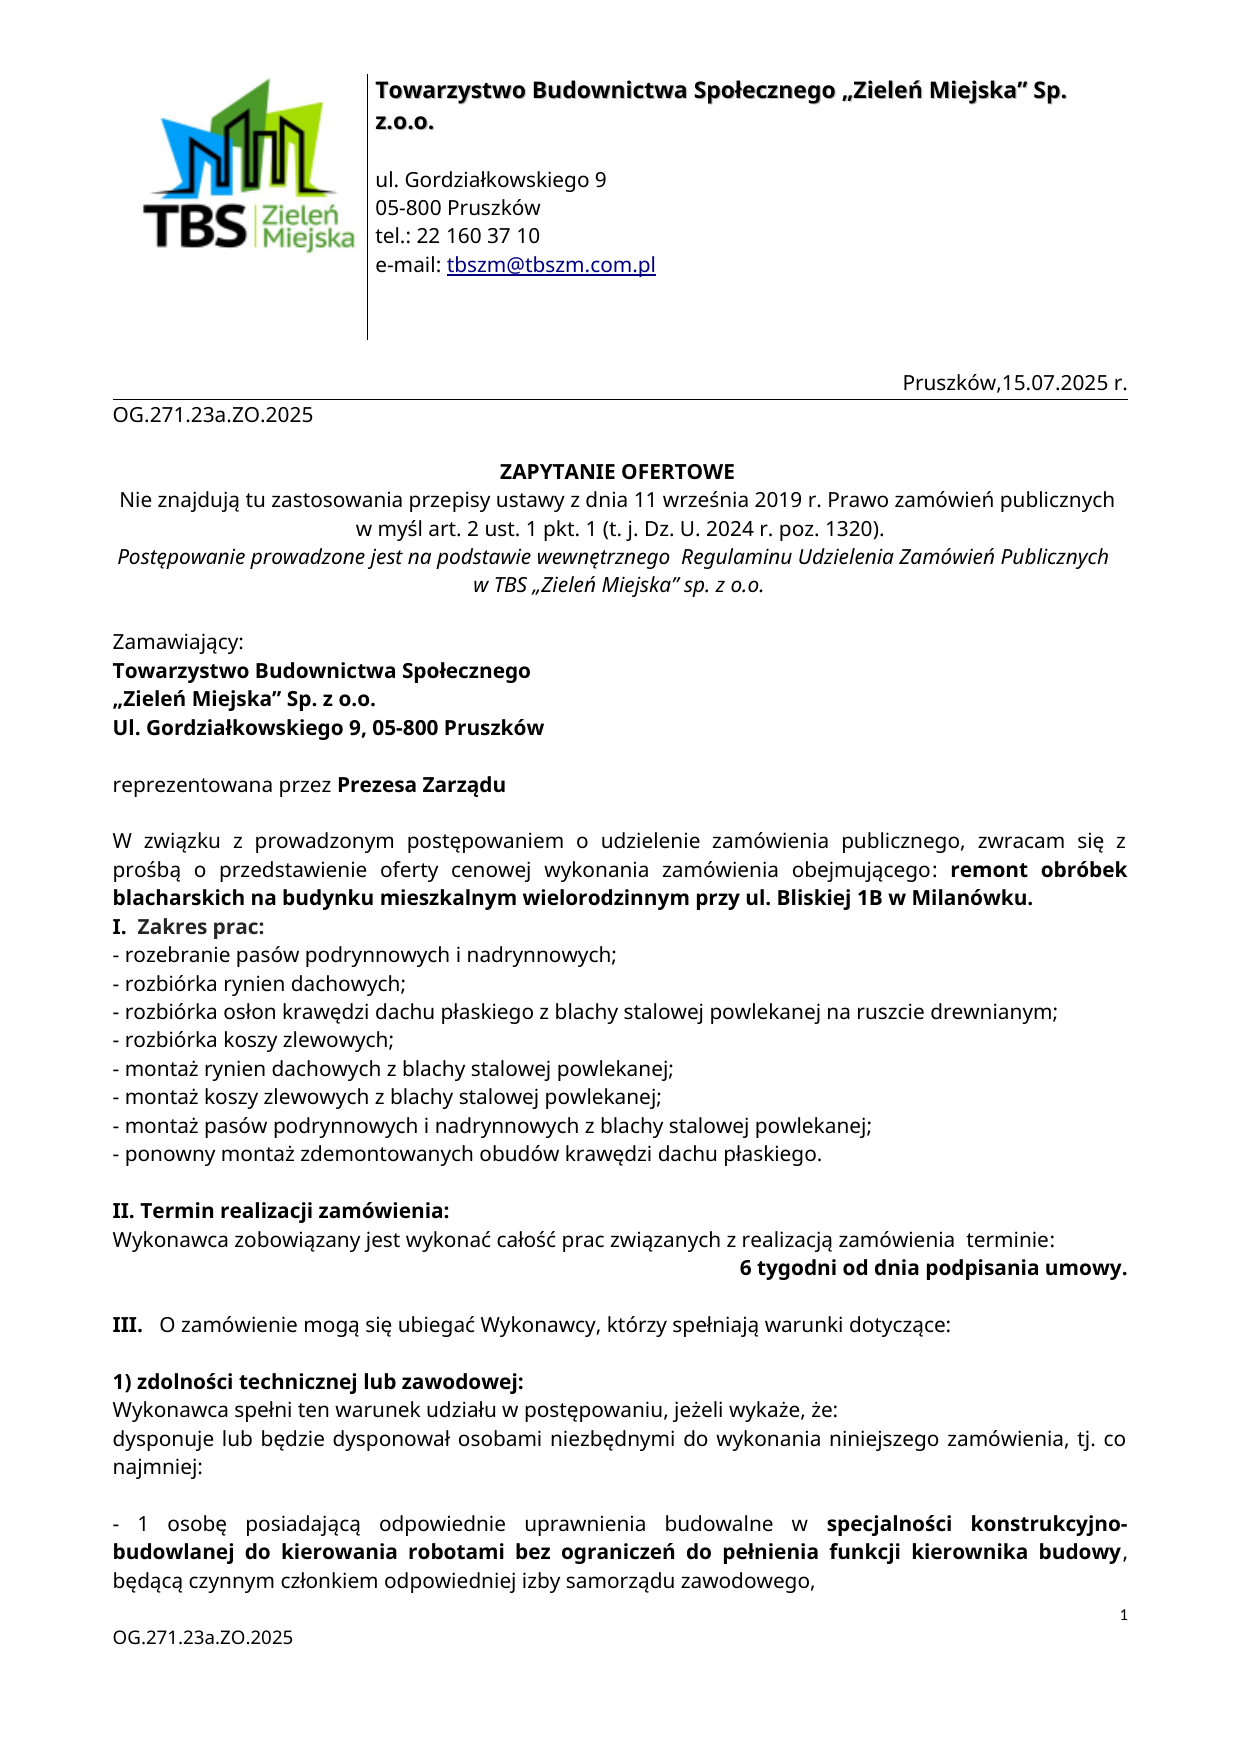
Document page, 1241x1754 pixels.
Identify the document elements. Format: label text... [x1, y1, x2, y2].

text - rozbiórka osłon krawędzi dachu płaskiego z blachy stalowej powlekanej na ruszcie drewnianym; [112, 997, 1128, 1026]
text - ponowny montaż zdemontowanych obudów krawędzi dachu płaskiego. [112, 1139, 1128, 1168]
text „Zieleń Miejska” Sp. z o.o. [112, 684, 1128, 713]
text Postępowanie prowadzone jest na podstawie wewnętrznego Regulaminu Udzielenia Zamówień Publicznych [112, 542, 1128, 571]
text - 1 osobę posiadającą odpowiednie uprawnienia budowalne w specjalności konstrukcyjno-budowlanej do kierowania robotami bez ograniczeń do pełnienia funkcji kierownika budowy, będącą czynnym członkiem odpowiedniej izby samorządu zawodowego, [112, 1509, 1128, 1594]
text II. Termin realizacji zamówienia: [112, 1196, 1128, 1225]
text - rozbiórka koszy zlewowych; [112, 1026, 1128, 1054]
text W związku z prowadzonym postępowaniem o udzielenie zamówienia publicznego, zwracam się z prośbą o przedstawienie oferty cenowej wykonania zamówienia obejmującego: remont obróbek blacharskich na budynku mieszkalnym wielorodzinnym przy ul. Bliskiej 1B w Milanówku. [112, 827, 1128, 912]
text 6 tygodni od dnia podpisania umowy. [112, 1253, 1128, 1282]
text Wykonawca spełni ten warunek udziału w postępowaniu, jeżeli wykaże, że: [112, 1395, 1128, 1424]
subtitle ZAPYTANIE OFERTOWE [112, 457, 1128, 485]
text Nie znajdują tu zastosowania przepisy ustawy z dnia 11 września 2019 r. Prawo zamówień publicznych [112, 485, 1128, 514]
text - rozebranie pasów podrynnowych i nadrynnowych; [112, 940, 1128, 969]
text Wykonawca zobowiązany jest wykonać całość prac związanych z realizacją zamówienia terminie: [112, 1225, 1128, 1253]
text - montaż rynien dachowych z blachy stalowej powlekanej; [112, 1054, 1128, 1082]
text III. O zamówienie mogą się ubiegać Wykonawcy, którzy spełniają warunki dotyczące: [112, 1310, 1128, 1338]
text Zamawiający: [112, 627, 1128, 656]
text Pruszków,15.07.2025 r. [112, 368, 1128, 400]
text w myśl art. 2 ust. 1 pkt. 1 (t. j. Dz. U. 2024 r. poz. 1320). [112, 514, 1128, 542]
text - rozbiórka rynien dachowych; [112, 969, 1128, 997]
text - montaż pasów podrynnowych i nadrynnowych z blachy stalowej powlekanej; [112, 1111, 1128, 1139]
text Ul. Gordziałkowskiego 9, 05-800 Pruszków [112, 713, 1128, 741]
text w TBS „Zieleń Miejska” sp. z o.o. [112, 571, 1128, 599]
text dysponuje lub będzie dysponował osobami niezbędnymi do wykonania niniejszego zamówienia, tj. co najmniej: [112, 1424, 1128, 1481]
text OG.271.23a.ZO.2025 [112, 400, 1128, 428]
text 1) zdolności technicznej lub zawodowej: [112, 1367, 1128, 1395]
text Towarzystwo Budownictwa Społecznego [112, 656, 1128, 684]
text - montaż koszy zlewowych z blachy stalowej powlekanej; [112, 1082, 1128, 1111]
text I. Zakres prac: [112, 912, 1128, 940]
text reprezentowana przez Prezesa Zarządu [112, 770, 1128, 798]
